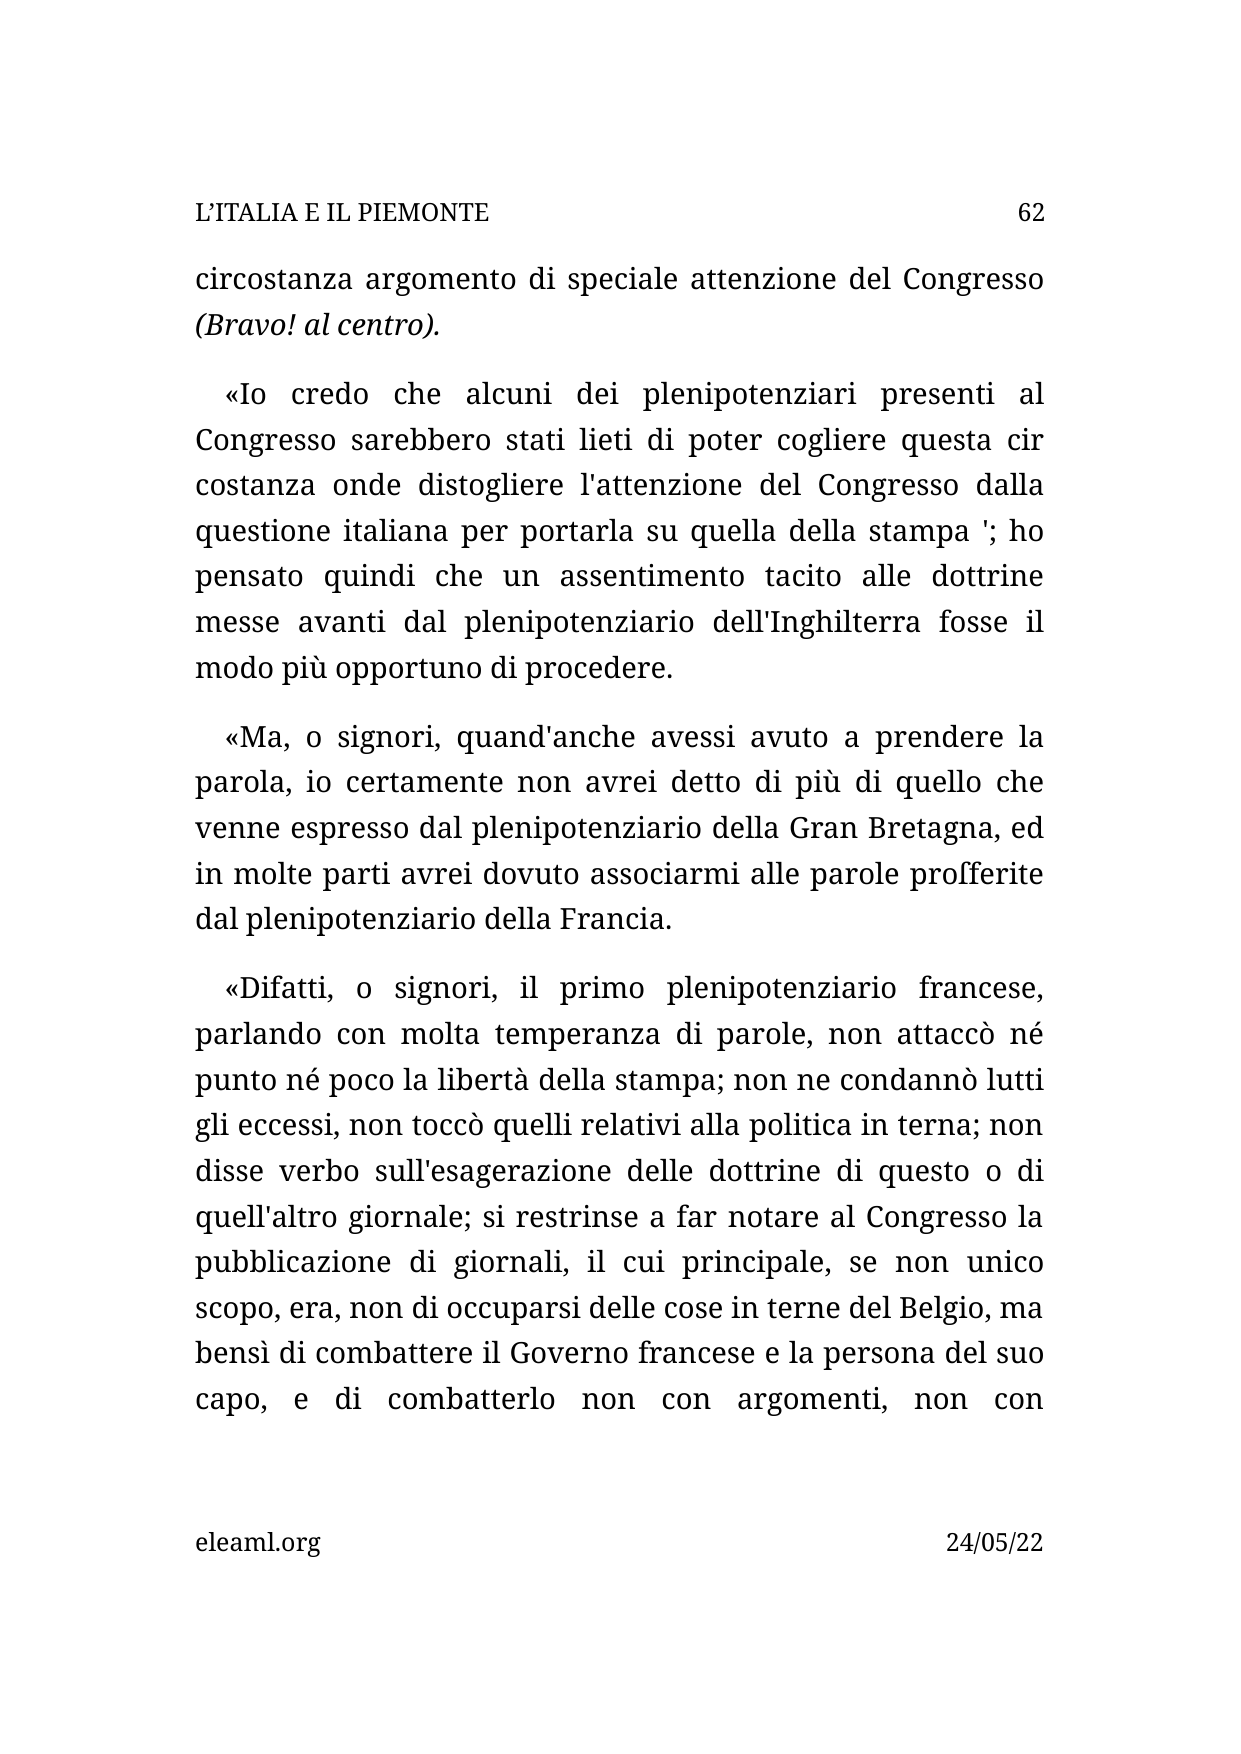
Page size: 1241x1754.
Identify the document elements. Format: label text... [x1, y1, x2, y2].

text «Ma, o signori, quand'anche avessi avuto a prendere la parola, io certamente non avrei detto di più di quello che venne espresso dal plenipotenziario della Gran Bretagna, ed in molte parti avrei dovuto associarmi alle parole proſferite dal plenipotenziario della Francia. [195, 716, 1045, 938]
text «Difatti, o signori, il primo plenipotenziario francese, parlando con molta temperanza di parole, non attaccò né punto né poco la libertà della stampa; non ne condannò lutti gli eccessi, non toccò quelli relativi alla politica in terna; non disse verbo sull'esagerazione delle dottrine di questo o di quell'altro giornale; si restrinse a far notare al Congresso la pubblicazione di giornali, il cui principale, se non unico scopo, era, non di occuparsi delle cose in terne del Belgio, ma bensì di combattere il Governo francese e la persona del suo capo, e di combatterlo non con argomenti, non con [195, 968, 1045, 1418]
text «Io credo che alcuni dei plenipotenziari presenti al Congresso sarebbero stati lieti di poter cogliere questa cir costanza onde distogliere l'attenzione del Congresso dalla questione italiana per portarla su quella della stampa '; ho pensato quindi che un assentimento tacito alle dottrine messe avanti dal plenipotenziario dell'Inghilterra fosse il modo più opportuno di procedere. [195, 373, 1045, 687]
text circostanza argomento di speciale attenzione del Congresso (Bravo! al centro). [195, 258, 1045, 344]
